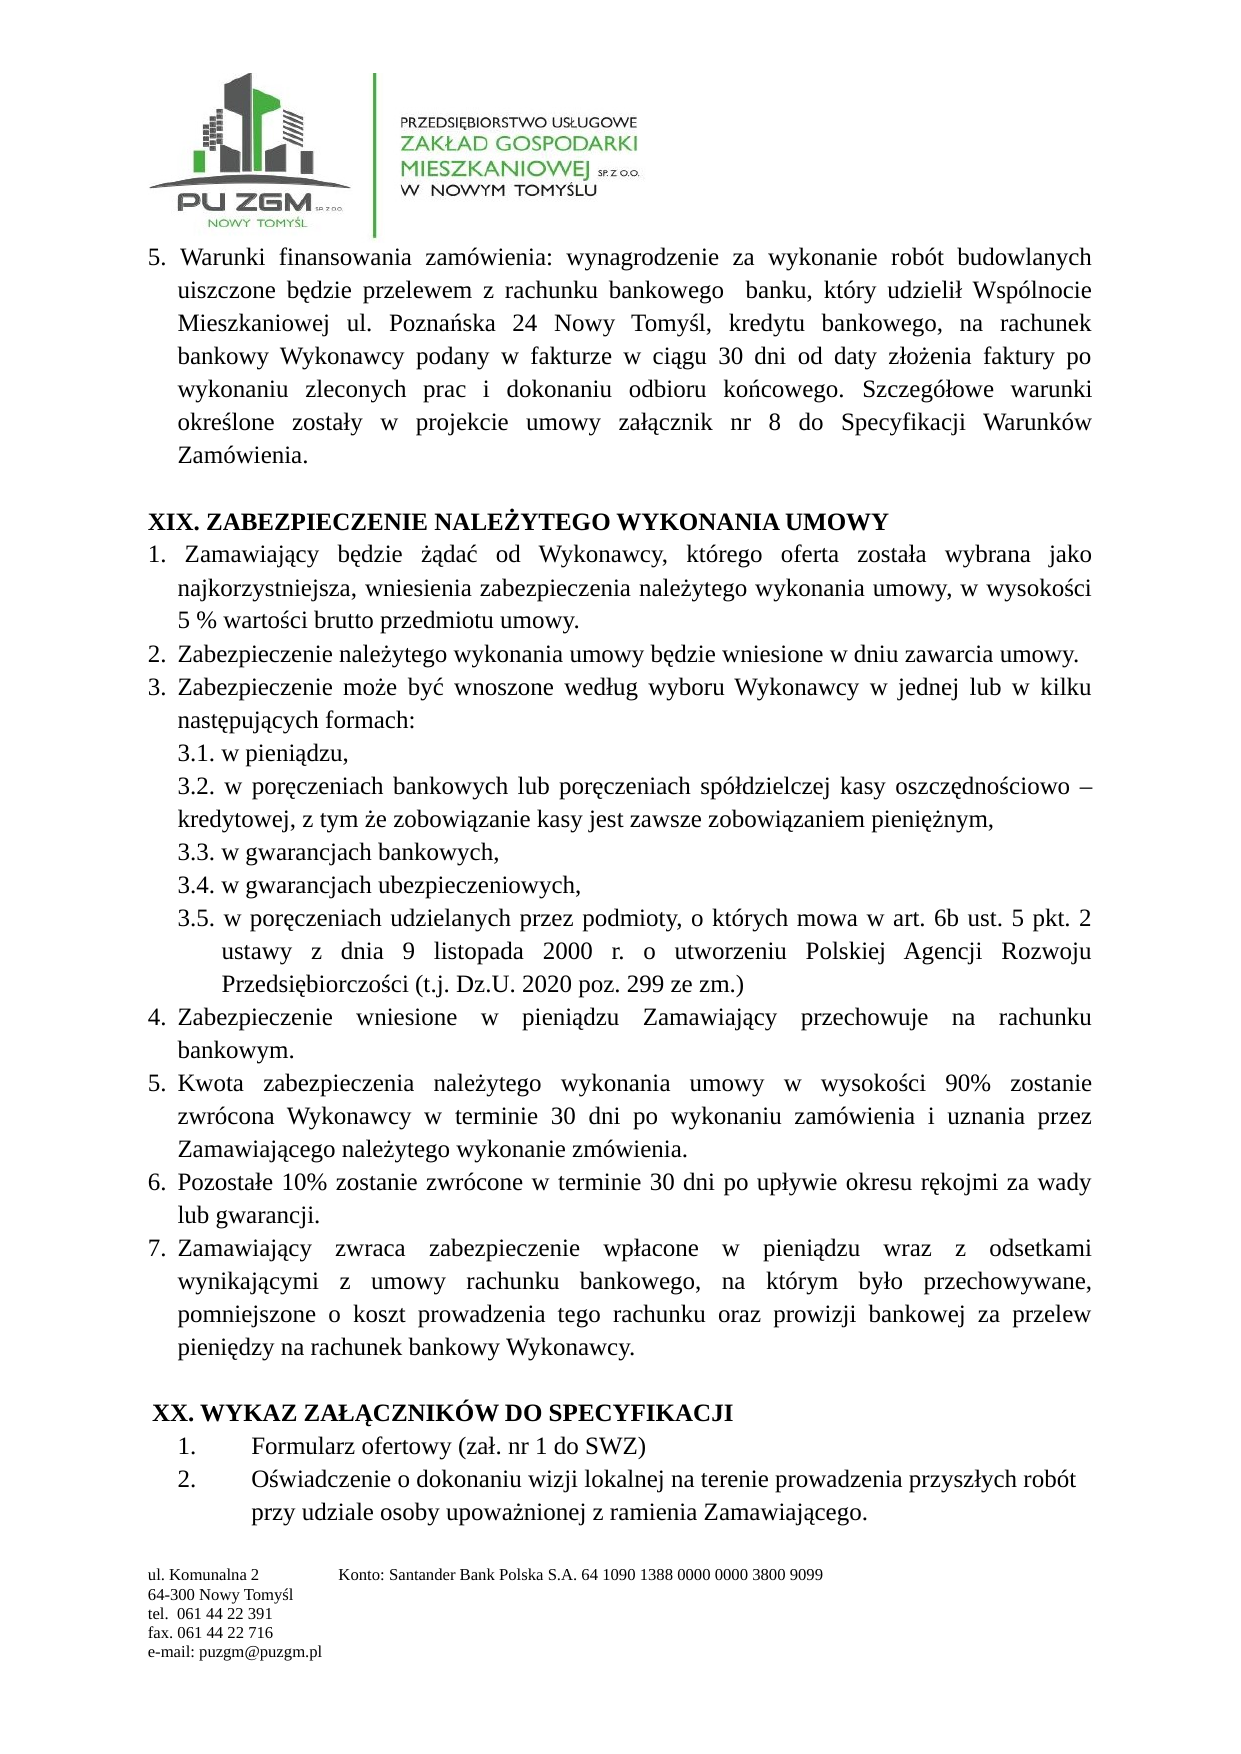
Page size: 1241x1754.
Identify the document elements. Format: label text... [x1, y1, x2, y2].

text przy udziale osoby upoważnionej z ramienia Zamawiającego. [177, 1497, 1093, 1526]
text XX. WYKAZ ZAŁĄCZNIKÓW DO SPECYFIKACJI [152, 1398, 1093, 1427]
text 3.2. w poręczeniach bankowych lub poręczeniach spółdzielczej kasy oszczędnościowo – kredytowej, z tym że zobowiązanie kasy jest zawsze zobowiązaniem pieniężnym, [177, 771, 1093, 832]
text 1. Zamawiający będzie żądać od Wykonawcy, którego oferta została wybrana jako najkorzystniejsza, wniesienia zabezpieczenia należytego wykonania umowy, w wysokości 5 % wartości brutto przedmiotu umowy. [148, 539, 1093, 634]
picture [147, 73, 655, 243]
text 1. Formularz ofertowy (zał. nr 1 do SWZ) [177, 1431, 1093, 1460]
text 6. Pozostałe 10% zostanie zwrócone w terminie 30 dni po upływie okresu rękojmi za wady lub gwarancji. [148, 1167, 1093, 1229]
text 7. Zamawiający zwraca zabezpieczenie wpłacone w pieniądzu wraz z odsetkami wynikającymi z umowy rachunku bankowego, na którym było przechowywane, pomniejszone o koszt prowadzenia tego rachunku oraz prowizji bankowej za przelew pieniędzy na rachunek bankowy Wykonawcy. [148, 1233, 1093, 1361]
text 2. Zabezpieczenie należytego wykonania umowy będzie wniesione w dniu zawarcia umowy. [148, 639, 1093, 667]
text 3.3. w gwarancjach bankowych, [177, 837, 1093, 866]
text 3.5. w poręczeniach udzielanych przez podmioty, o których mowa w art. 6b ust. 5 pkt. 2 ustawy z dnia 9 listopada 2000 r. o utworzeniu Polskiej Agencji Rozwoju Przedsiębiorczości (t.j. Dz.U. 2020 poz. 299 ze zm.) [177, 903, 1093, 998]
text 2. Oświadczenie o dokonaniu wizji lokalnej na terenie prowadzenia przyszłych robót [177, 1464, 1093, 1493]
text 3. Zabezpieczenie może być wnoszone według wyboru Wykonawcy w jednej lub w kilku następujących formach: [148, 672, 1093, 733]
text 5. Kwota zabezpieczenia należytego wykonania umowy w wysokości 90% zostanie zwrócona Wykonawcy w terminie 30 dni po wykonaniu zamówienia i uznania przez Zamawiającego należytego wykonanie zmówienia. [148, 1068, 1093, 1163]
text 5. Warunki finansowania zamówienia: wynagrodzenie za wykonanie robót budowlanych uiszczone będzie przelewem z rachunku bankowego banku, który udzielił Wspólnocie Mieszkaniowej ul. Poznańska 24 Nowy Tomyśl, kredytu bankowego, na rachunek bankowy Wykonawcy podany w fakturze w ciągu 30 dni od daty złożenia faktury po wykonaniu zleconych prac i dokonaniu odbioru końcowego. Szczegółowe warunki określone zostały w projekcie umowy załącznik nr 8 do Specyfikacji Warunków Zamówienia. [148, 242, 1093, 469]
text 3.4. w gwarancjach ubezpieczeniowych, [177, 870, 1093, 898]
text 4. Zabezpieczenie wniesione w pieniądzu Zamawiający przechowuje na rachunku bankowym. [148, 1002, 1093, 1064]
text XIX. ZABEZPIECZENIE NALEŻYTEGO WYKONANIA UMOWY [148, 507, 1093, 535]
text 3.1. w pieniądzu, [177, 738, 1093, 766]
